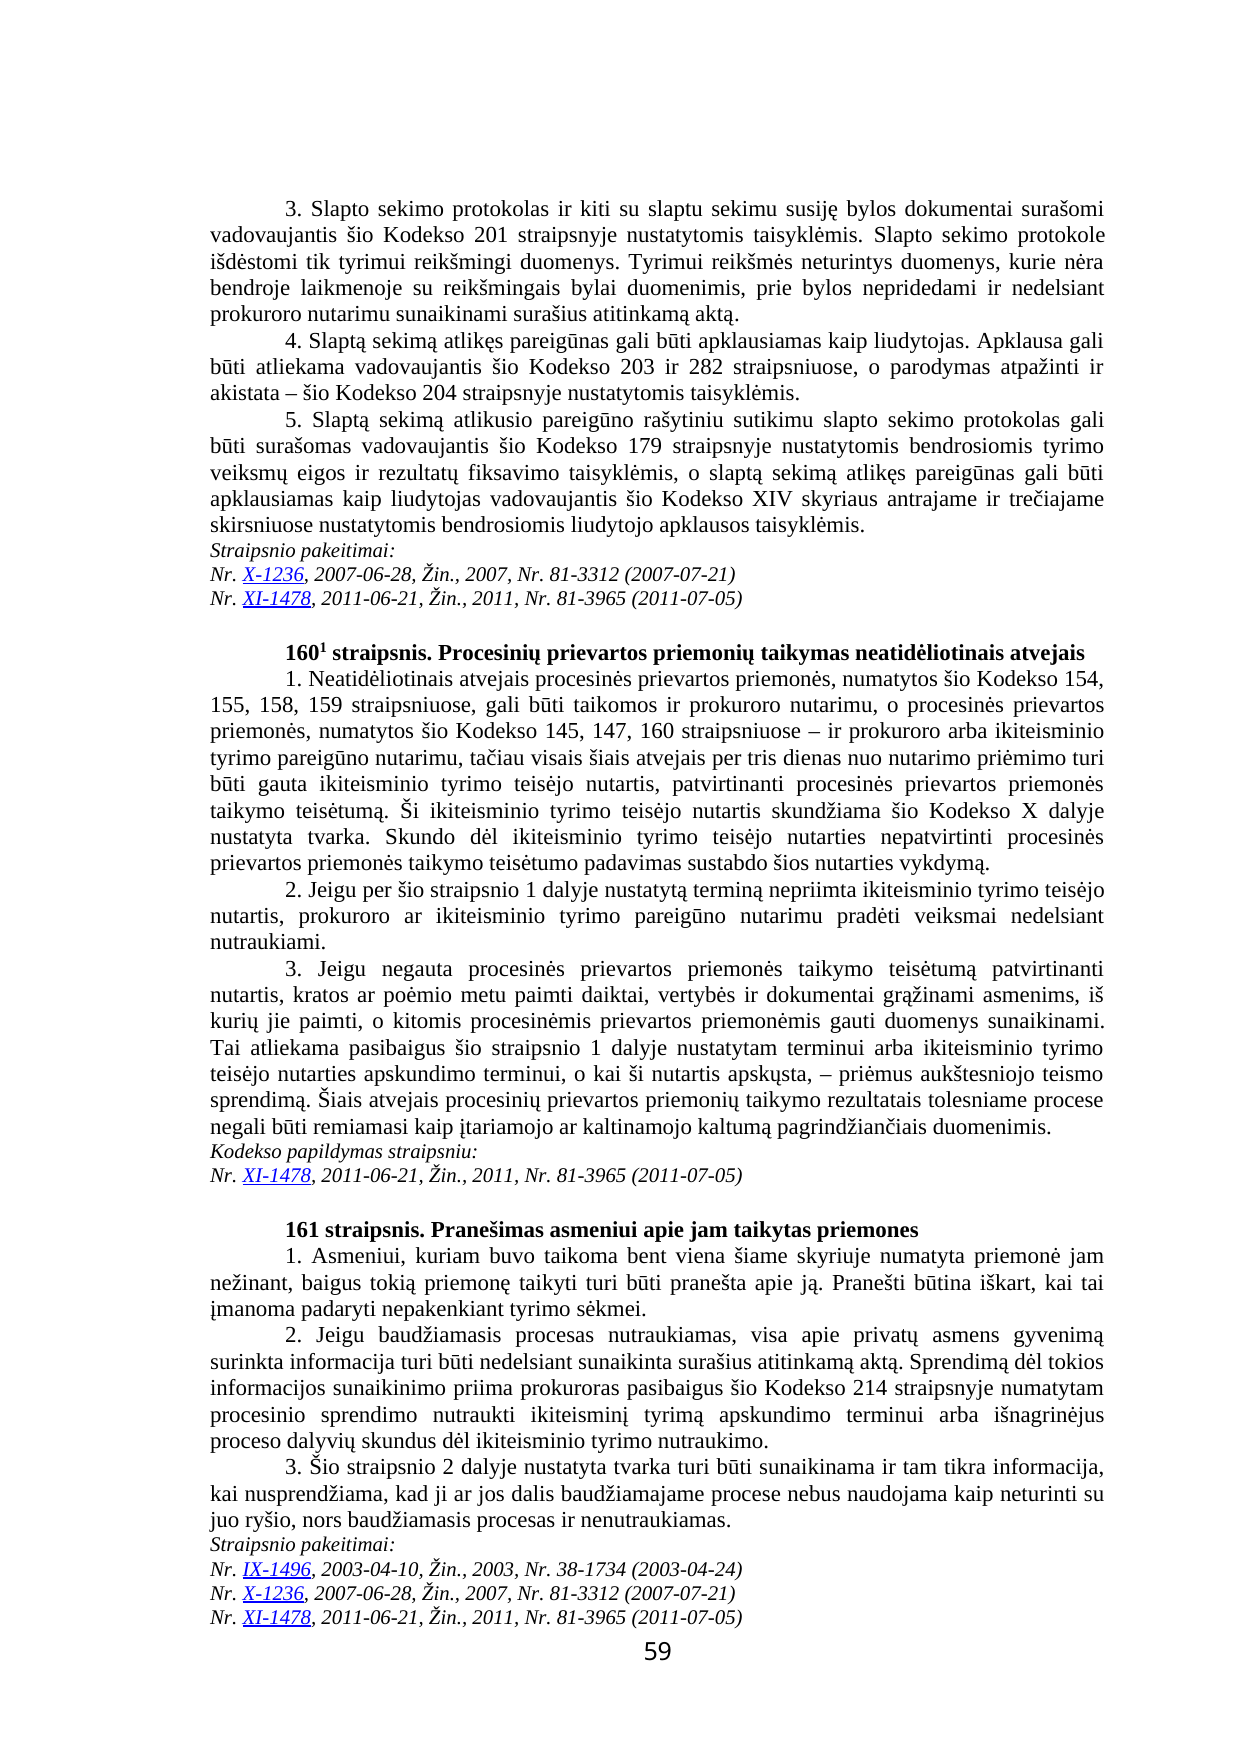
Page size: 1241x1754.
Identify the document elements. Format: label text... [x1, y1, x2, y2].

text Nr. X-1236, 2007-06-28, Žin., 2007, Nr. 81-3312 (2007-07-21) [210, 1581, 1106, 1604]
text Nr. XI-1478, 2011-06-21, Žin., 2011, Nr. 81-3965 (2011-07-05) [210, 1604, 1106, 1629]
text 2. Jeigu baudžiamasis procesas nutraukiamas, visa apie privatų asmens gyvenimą surinkta informacija turi būti nedelsiant sunaikinta surašius atitinkamą aktą. Sprendimą dėl tokios informacijos sunaikinimo priima prokuroras pasibaigus šio Kodekso 214 straipsnyje numatytam procesinio sprendimo nutraukti ikiteisminį tyrimą apskundimo terminui arba išnagrinėjus proceso dalyvių skundus dėl ikiteisminio tyrimo nutraukimo. [210, 1322, 1106, 1453]
text 161 straipsnis. Pranešimas asmeniui apie jam taikytas priemones [210, 1216, 1106, 1242]
text Kodekso papildymas straipsniu: [210, 1139, 1106, 1163]
text 4. Slaptą sekimą atlikęs pareigūnas gali būti apklausiamas kaip liudytojas. Apklausa gali būti atliekama vadovaujantis šio Kodekso 203 ir 282 straipsniuose, o parodymas atpažinti ir akistata – šio Kodekso 204 straipsnyje nustatytomis taisyklėmis. [210, 327, 1106, 406]
text Straipsnio pakeitimai: [210, 1532, 1106, 1556]
text 1. Asmeniui, kuriam buvo taikoma bent viena šiame skyriuje numatyta priemonė jam nežinant, baigus tokią priemonę taikyti turi būti pranešta apie ją. Pranešti būtina iškart, kai tai įmanoma padaryti nepakenkiant tyrimo sėkmei. [210, 1242, 1106, 1322]
text Nr. XI-1478, 2011-06-21, Žin., 2011, Nr. 81-3965 (2011-07-05) [210, 586, 1106, 610]
text Nr. X-1236, 2007-06-28, Žin., 2007, Nr. 81-3312 (2007-07-21) [210, 562, 1106, 586]
text 1601 straipsnis. Procesinių prievartos priemonių taikymas neatidėliotinais atvejais [285, 638, 1106, 665]
text Straipsnio pakeitimai: [210, 538, 1106, 562]
text 3. Jeigu negauta procesinės prievartos priemonės taikymo teisėtumą patvirtinanti nutartis, kratos ar poėmio metu paimti daiktai, vertybės ir dokumentai grąžinami asmenims, iš kurių jie paimti, o kitomis procesinėmis prievartos priemonėmis gauti duomenys sunaikinami. Tai atliekama pasibaigus šio straipsnio 1 dalyje nustatytam terminui arba ikiteisminio tyrimo teisėjo nutarties apskundimo terminui, o kai ši nutartis apskųsta, – priėmus aukštesniojo teismo sprendimą. Šiais atvejais procesinių prievartos priemonių taikymo rezultatais tolesniame procese negali būti remiamasi kaip įtariamojo ar kaltinamojo kaltumą pagrindžiančiais duomenimis. [210, 955, 1106, 1139]
text 2. Jeigu per šio straipsnio 1 dalyje nustatytą terminą nepriimta ikiteisminio tyrimo teisėjo nutartis, prokuroro ar ikiteisminio tyrimo pareigūno nutarimu pradėti veiksmai nedelsiant nutraukiami. [210, 876, 1106, 955]
text 1. Neatidėliotinais atvejais procesinės prievartos priemonės, numatytos šio Kodekso 154, 155, 158, 159 straipsniuose, gali būti taikomos ir prokuroro nutarimu, o procesinės prievartos priemonės, numatytos šio Kodekso 145, 147, 160 straipsniuose – ir prokuroro arba ikiteisminio tyrimo pareigūno nutarimu, tačiau visais šiais atvejais per tris dienas nuo nutarimo priėmimo turi būti gauta ikiteisminio tyrimo teisėjo nutartis, patvirtinanti procesinės prievartos priemonės taikymo teisėtumą. Ši ikiteisminio tyrimo teisėjo nutartis skundžiama šio Kodekso X dalyje nustatyta tvarka. Skundo dėl ikiteisminio tyrimo teisėjo nutarties nepatvirtinti procesinės prievartos priemonės taikymo teisėtumo padavimas sustabdo šios nutarties vykdymą. [210, 665, 1106, 876]
text Nr. XI-1478, 2011-06-21, Žin., 2011, Nr. 81-3965 (2011-07-05) [210, 1163, 1106, 1187]
text 5. Slaptą sekimą atlikusio pareigūno rašytiniu sutikimu slapto sekimo protokolas gali būti surašomas vadovaujantis šio Kodekso 179 straipsnyje nustatytomis bendrosiomis tyrimo veiksmų eigos ir rezultatų fiksavimo taisyklėmis, o slaptą sekimą atlikęs pareigūnas gali būti apklausiamas kaip liudytojas vadovaujantis šio Kodekso XIV skyriaus antrajame ir trečiajame skirsniuose nustatytomis bendrosiomis liudytojo apklausos taisyklėmis. [210, 406, 1106, 538]
text 3. Šio straipsnio 2 dalyje nustatyta tvarka turi būti sunaikinama ir tam tikra informacija, kai nusprendžiama, kad ji ar jos dalis baudžiamajame procese nebus naudojama kaip neturinti su juo ryšio, nors baudžiamasis procesas ir nenutraukiamas. [210, 1453, 1106, 1532]
text 3. Slapto sekimo protokolas ir kiti su slaptu sekimu susiję bylos dokumentai surašomi vadovaujantis šio Kodekso 201 straipsnyje nustatytomis taisyklėmis. Slapto sekimo protokole išdėstomi tik tyrimui reikšmingi duomenys. Tyrimui reikšmės neturintys duomenys, kurie nėra bendroje laikmenoje su reikšmingais bylai duomenimis, prie bylos nepridedami ir nedelsiant prokuroro nutarimu sunaikinami surašius atitinkamą aktą. [210, 195, 1106, 327]
text Nr. IX-1496, 2003-04-10, Žin., 2003, Nr. 38-1734 (2003-04-24) [210, 1556, 1106, 1581]
